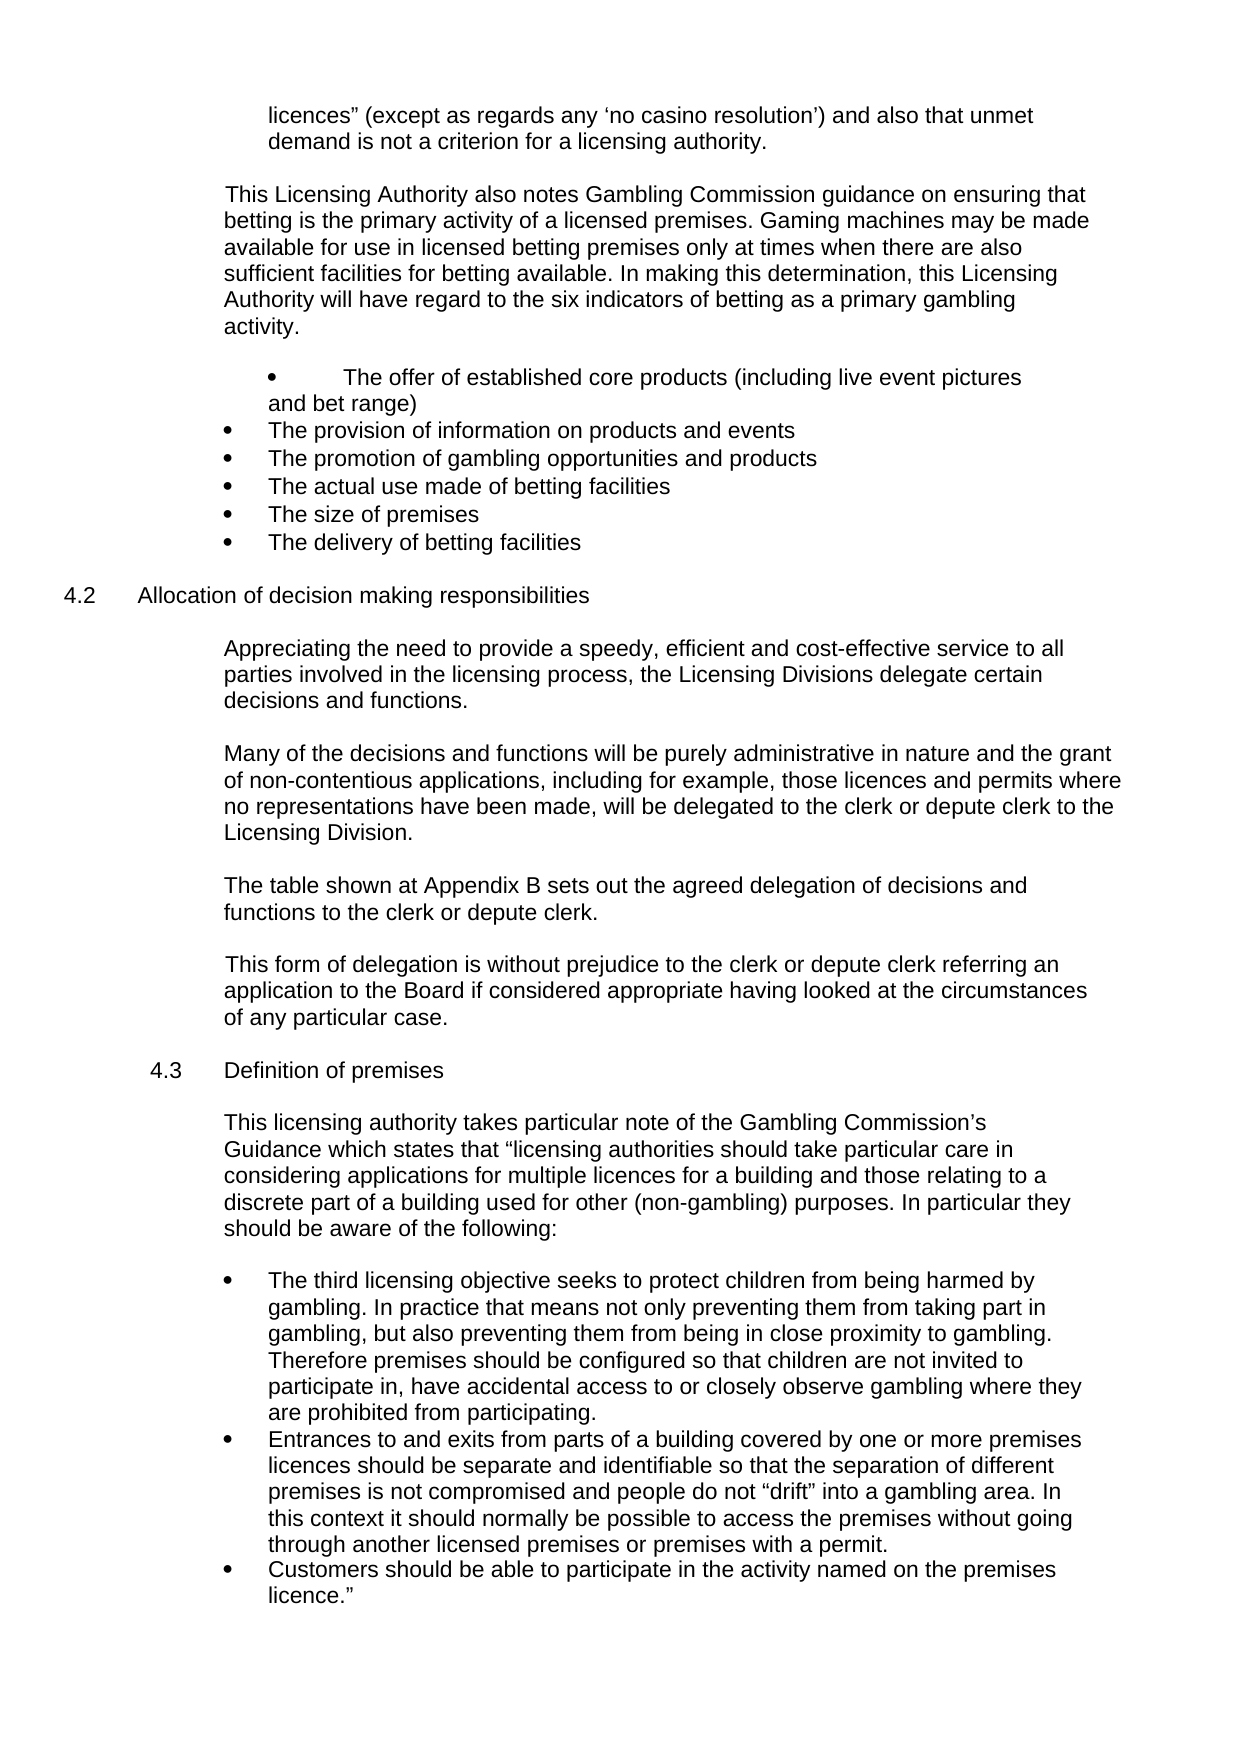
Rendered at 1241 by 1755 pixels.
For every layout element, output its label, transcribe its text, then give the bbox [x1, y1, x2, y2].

list Definition of premises [150, 1057, 1149, 1083]
list The offer of established core products (including live event pictures and bet range) [268, 366, 1031, 416]
text Appreciating the need to provide a speedy, efficient and cost-effective service to all parties involved in the licensing process, the Licensing Divisions delegate certain decisions and functions. [223, 635, 1066, 714]
text licences” (except as regards any ‘no casino resolution’) and also that unmet demand is not a criterion for a licensing authority. [268, 102, 1036, 154]
list The provision of information on products and events [223, 416, 1149, 444]
list The actual use made of betting facilities [223, 472, 1149, 500]
list The third licensing objective seeks to protect children from being harmed by gambling. In practice that means not only preventing them from taking part in gambling, but also preventing them from being in close proximity to gambling. Therefore premises should be configured so that children are not invited to participate in, have accidental access to or closely observe gambling where they are prohibited from participating. [224, 1267, 1083, 1426]
list Customers should be able to participate in the activity named on the premises licence.” [224, 1557, 1057, 1608]
text Many of the decisions and functions will be purely administrative in nature and the grant of non-contentious applications, including for example, those licences and permits where no representations have been made, will be delegated to the clerk or depute clerk to the Licensing Division. [224, 740, 1124, 846]
list Allocation of decision making responsibilities [64, 582, 1149, 608]
list Entrances to and exits from parts of a building covered by one or more premises licences should be separate and identifiable so that the separation of different premises is not compromised and people do not “drift” into a gambling area. In this context it should normally be possible to access the premises without going through another licensed premises or premises with a permit. [224, 1426, 1083, 1557]
text This licensing authority takes particular note of the Gambling Commission’s Guidance which states that “licensing authorities should take particular care in considering applications for multiple licences for a building and those relating to a discrete part of a building used for other (non-gambling) purposes. In particular they should be aware of the following: [224, 1109, 1073, 1241]
list The size of premises [223, 500, 1149, 528]
list The delivery of betting facilities [223, 528, 1149, 556]
list The promotion of gambling opportunities and products [223, 444, 1149, 472]
text This Licensing Authority also notes Gambling Commission guidance on ensuring that betting is the primary activity of a licensed premises. Gaming machines may be made available for use in licensed betting premises only at times when there are also sufficient facilities for betting available. In making this determination, this Licensing Authority will have regard to the six indicators of betting as a primary gambling activity. [224, 181, 1092, 339]
text This form of delegation is without prejudice to the clerk or depute clerk referring an application to the Board if considered appropriate having looked at the circumstances of any particular case. [224, 951, 1089, 1030]
text The table shown at Appendix B sets out the agreed delegation of decisions and functions to the clerk or depute clerk. [224, 872, 1030, 925]
